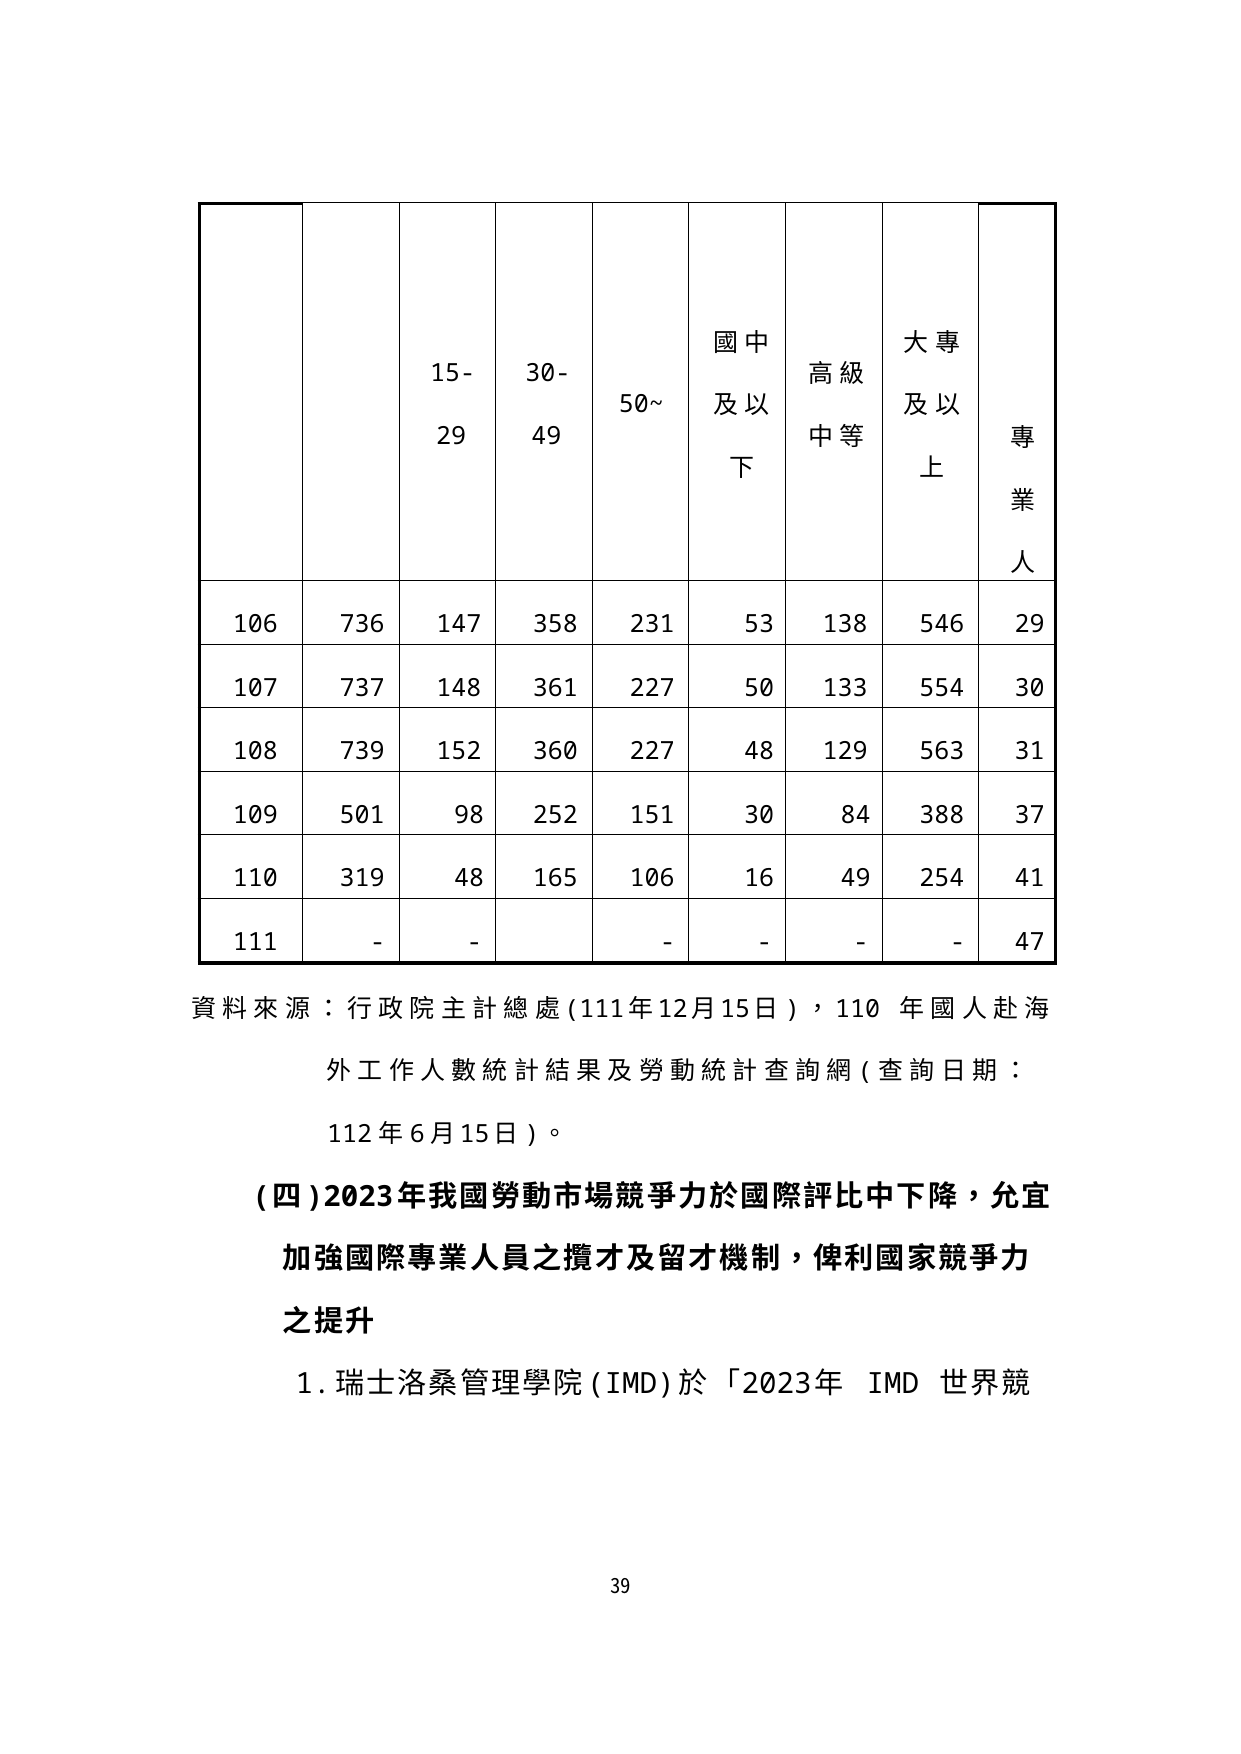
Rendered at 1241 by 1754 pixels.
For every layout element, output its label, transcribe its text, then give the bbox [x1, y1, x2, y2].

table_cell 227 [593, 645, 688, 707]
table_cell 84 [786, 772, 882, 834]
table_cell 53 [689, 581, 785, 644]
table_cell - [303, 899, 399, 961]
table_cell 30 [689, 772, 785, 834]
table_cell 37 [979, 772, 1054, 834]
table_cell 高級中等 [786, 203, 882, 580]
table_cell 563 [883, 708, 978, 771]
table_cell [496, 899, 592, 961]
table_cell 501 [303, 772, 399, 834]
table_cell 737 [303, 645, 399, 707]
table_cell [303, 203, 399, 580]
table_cell - [883, 899, 978, 961]
table_cell 148 [400, 645, 495, 707]
table_header 外國專業人才來臺 [979, 205, 1054, 580]
table_cell 30 [979, 645, 1054, 707]
table_cell 227 [593, 708, 688, 771]
table_cell - [593, 899, 688, 961]
table_cell 108 [201, 708, 302, 771]
table_cell 48 [400, 835, 495, 898]
table_cell 152 [400, 708, 495, 771]
table_cell - [400, 899, 495, 961]
table_cell 30-49 [496, 203, 592, 580]
table_cell 252 [496, 772, 592, 834]
text 1.瑞士洛桑管理學院(IMD)於「2023年 IMD 世界競爭力年報」（IMD World Competitiveness Yearbook）中指出，臺灣在64個受評比國家中排名第6名，整體排名連續第5年進步，且為2012年以來最佳表現，我國「政府效能」與「企業效能」分別進步2名至世界第6名與第4名，惟「企業效能」中之「勞動市場」退步8名至第25名，其中，國外高階技術人才及移工等指標處弱勢項目；且2022年該報告亦以因企業經理人認為人才外流影響競爭力，致「勞動市場」退步1名，顯示我國勞動市場之國際競爭力下降。 [288, 1339, 1052, 1402]
table_cell 41 [979, 835, 1054, 898]
table_cell 109 [201, 772, 302, 834]
table_cell 151 [593, 772, 688, 834]
table_cell 554 [883, 645, 978, 707]
table_cell 319 [303, 835, 399, 898]
table_cell 736 [303, 581, 399, 644]
table_cell 48 [689, 708, 785, 771]
table_cell 29 [979, 581, 1054, 644]
table_cell 147 [400, 581, 495, 644]
table_cell 15-29 [400, 203, 495, 580]
text 資料來源：行政院主計總處(111年12月15日)，110 年國人赴海外工作人數統計結果及勞動統計查詢網(查詢日期：112年6月15日)。 [188, 964, 1052, 1152]
table_cell 50 [689, 645, 785, 707]
table_cell 50~ [593, 203, 688, 580]
table_cell 國中及以下 [689, 203, 785, 580]
table_cell 106 [593, 835, 688, 898]
table_cell 98 [400, 772, 495, 834]
table_cell 107 [201, 645, 302, 707]
table_cell 358 [496, 581, 592, 644]
table_header [201, 205, 302, 580]
table_cell - [689, 899, 785, 961]
table_cell 129 [786, 708, 882, 771]
table_cell 388 [883, 772, 978, 834]
table_cell 138 [786, 581, 882, 644]
table_cell 546 [883, 581, 978, 644]
table_cell 133 [786, 645, 882, 707]
table_cell 106 [201, 581, 302, 644]
table_cell 49 [786, 835, 882, 898]
table_cell 111 [201, 899, 302, 961]
table_cell - [786, 899, 882, 961]
table_cell 16 [689, 835, 785, 898]
table_cell 231 [593, 581, 688, 644]
table_cell 360 [496, 708, 592, 771]
table_cell 739 [303, 708, 399, 771]
table_cell 31 [979, 708, 1054, 771]
table_cell 110 [201, 835, 302, 898]
table_cell 165 [496, 835, 592, 898]
table_cell 361 [496, 645, 592, 707]
text (四)2023年我國勞動市場競爭力於國際評比中下降，允宜加強國際專業人員之攬才及留才機制，俾利國家競爭力之提升 [247, 1152, 1052, 1339]
table_cell 大專及以上 [883, 203, 978, 580]
table_cell 254 [883, 835, 978, 898]
table_cell 47 [979, 899, 1054, 961]
